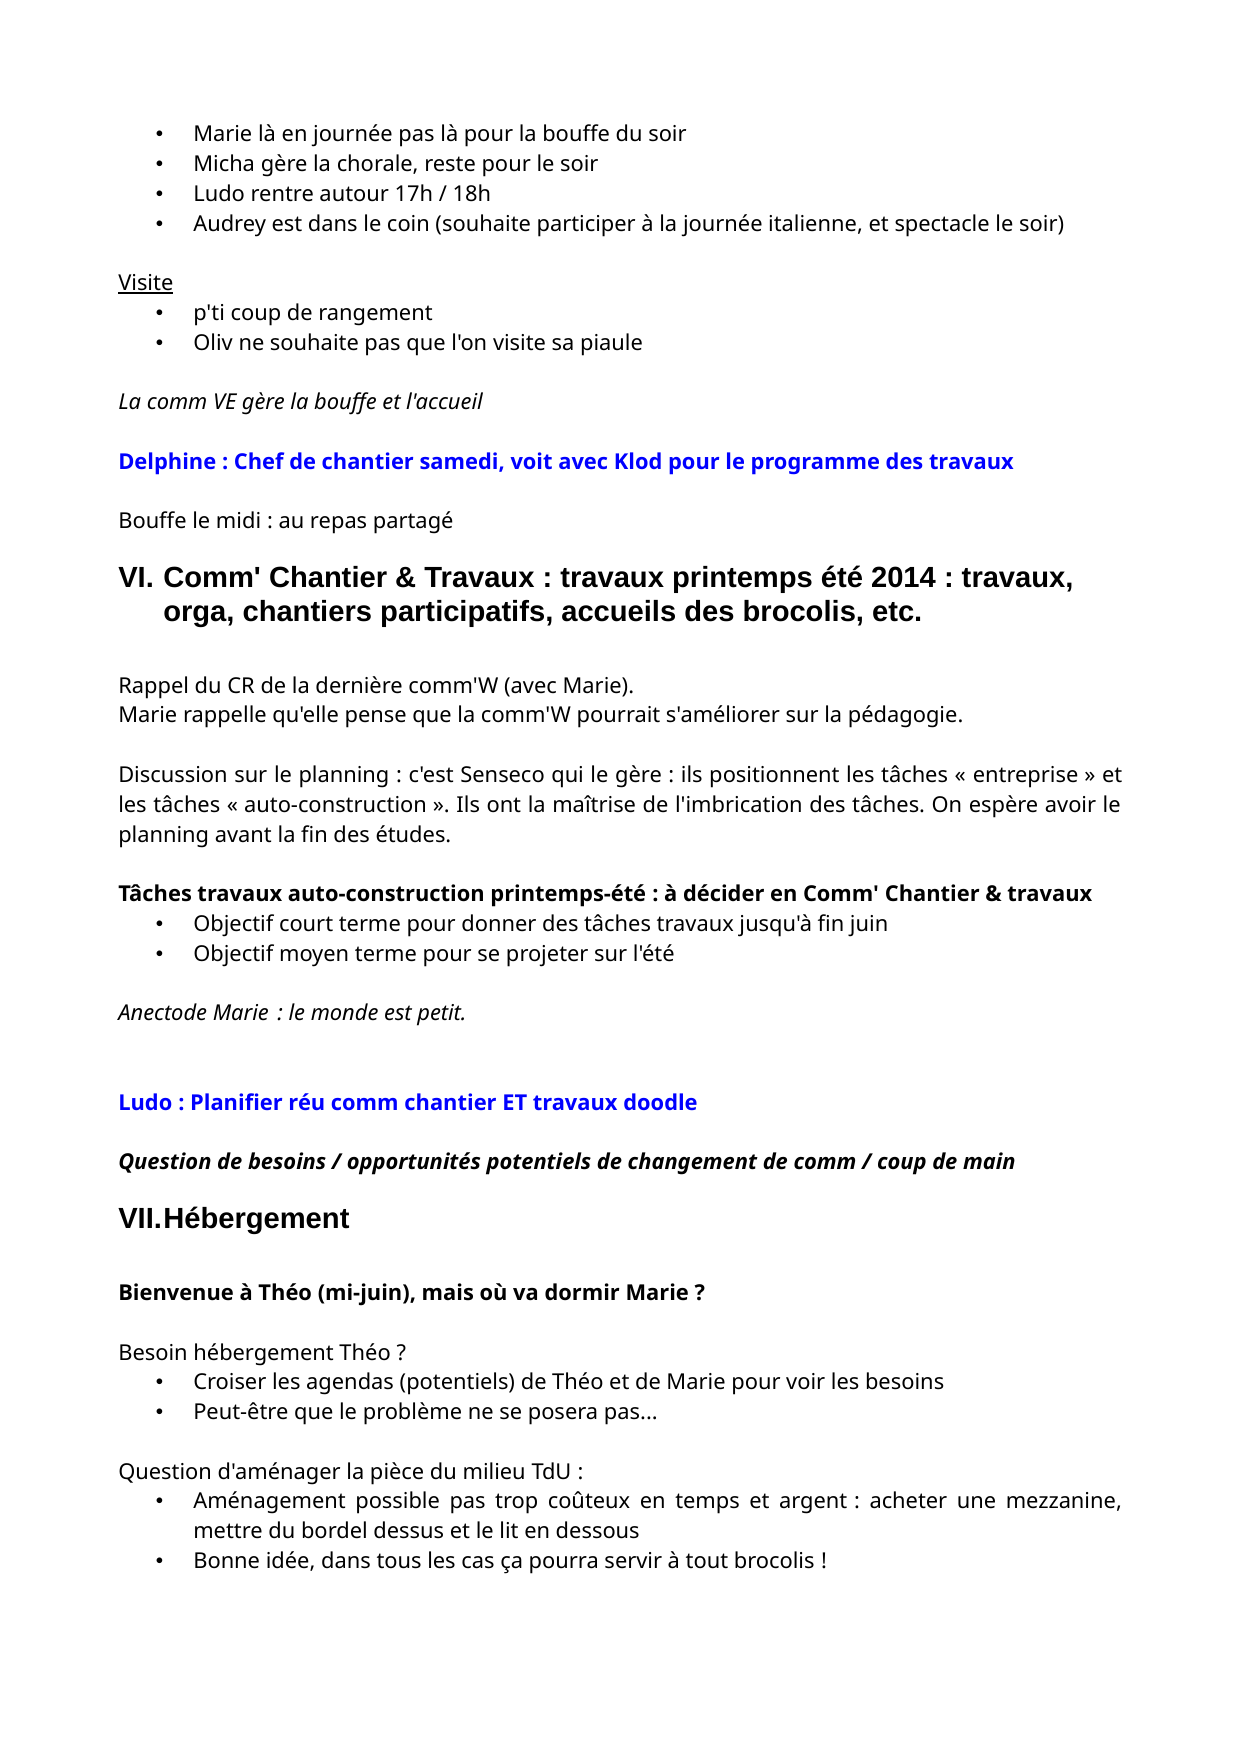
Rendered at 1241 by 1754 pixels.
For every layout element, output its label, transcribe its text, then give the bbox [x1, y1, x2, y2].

list Objectif court terme pour donner des tâches travaux jusqu'à fin juin [156, 908, 1122, 938]
text Anectode Marie : le monde est petit. [118, 997, 1122, 1027]
text Delphine : Chef de chantier samedi, voit avec Klod pour le programme des travaux [118, 446, 1122, 476]
text La comm VE gère la bouffe et l'accueil [118, 386, 1122, 416]
subtitle Hébergement [118, 1201, 1122, 1234]
list Objectif moyen terme pour se projeter sur l'été [156, 938, 1122, 967]
text Visite [118, 267, 1122, 297]
list Marie là en journée pas là pour la bouffe du soir [156, 118, 1122, 148]
text Bienvenue à Théo (mi-juin), mais où va dormir Marie ? [118, 1277, 1122, 1307]
list Aménagement possible pas trop coûteux en temps et argent : acheter une mezzanine, mettre du bordel dessus et le lit en dessous [156, 1485, 1122, 1545]
text Discussion sur le planning : c'est Senseco qui le gère : ils positionnent les tâches « entreprise » et les tâches « auto-construction ». Ils ont la maîtrise de l'imbrication des tâches. On espère avoir le planning avant la fin des études. [118, 759, 1122, 848]
text Bouffe le midi : au repas partagé [118, 505, 1122, 535]
text Question de besoins / opportunités potentiels de changement de comm / coup de main [118, 1146, 1122, 1176]
text Tâches travaux auto-construction printemps-été : à décider en Comm' Chantier & travaux [118, 878, 1122, 908]
list Bonne idée, dans tous les cas ça pourra servir à tout brocolis ! [156, 1545, 1122, 1575]
list Oliv ne souhaite pas que l'on visite sa piaule [156, 327, 1122, 356]
list Ludo rentre autour 17h / 18h [156, 178, 1122, 207]
text Ludo : Planifier réu comm chantier ET travaux doodle [118, 1087, 1122, 1116]
text Rappel du CR de la dernière comm'W (avec Marie). [118, 669, 1122, 699]
subtitle Comm' Chantier & Travaux : travaux printemps été 2014 : travaux, orga, chantiers participatifs, accueils des brocolis, etc. [118, 560, 1122, 627]
list Croiser les agendas (potentiels) de Théo et de Marie pour voir les besoins [156, 1366, 1122, 1396]
list Micha gère la chorale, reste pour le soir [156, 148, 1122, 178]
text Marie rappelle qu'elle pense que la comm'W pourrait s'améliorer sur la pédagogie. [118, 699, 1122, 729]
list p'ti coup de rangement [156, 297, 1122, 327]
text Question d'aménager la pièce du milieu TdU : [118, 1456, 1122, 1485]
list Peut-être que le problème ne se posera pas... [156, 1396, 1122, 1426]
list Audrey est dans le coin (souhaite participer à la journée italienne, et spectacle le soir) [156, 207, 1122, 237]
text Besoin hébergement Théo ? [118, 1336, 1122, 1366]
